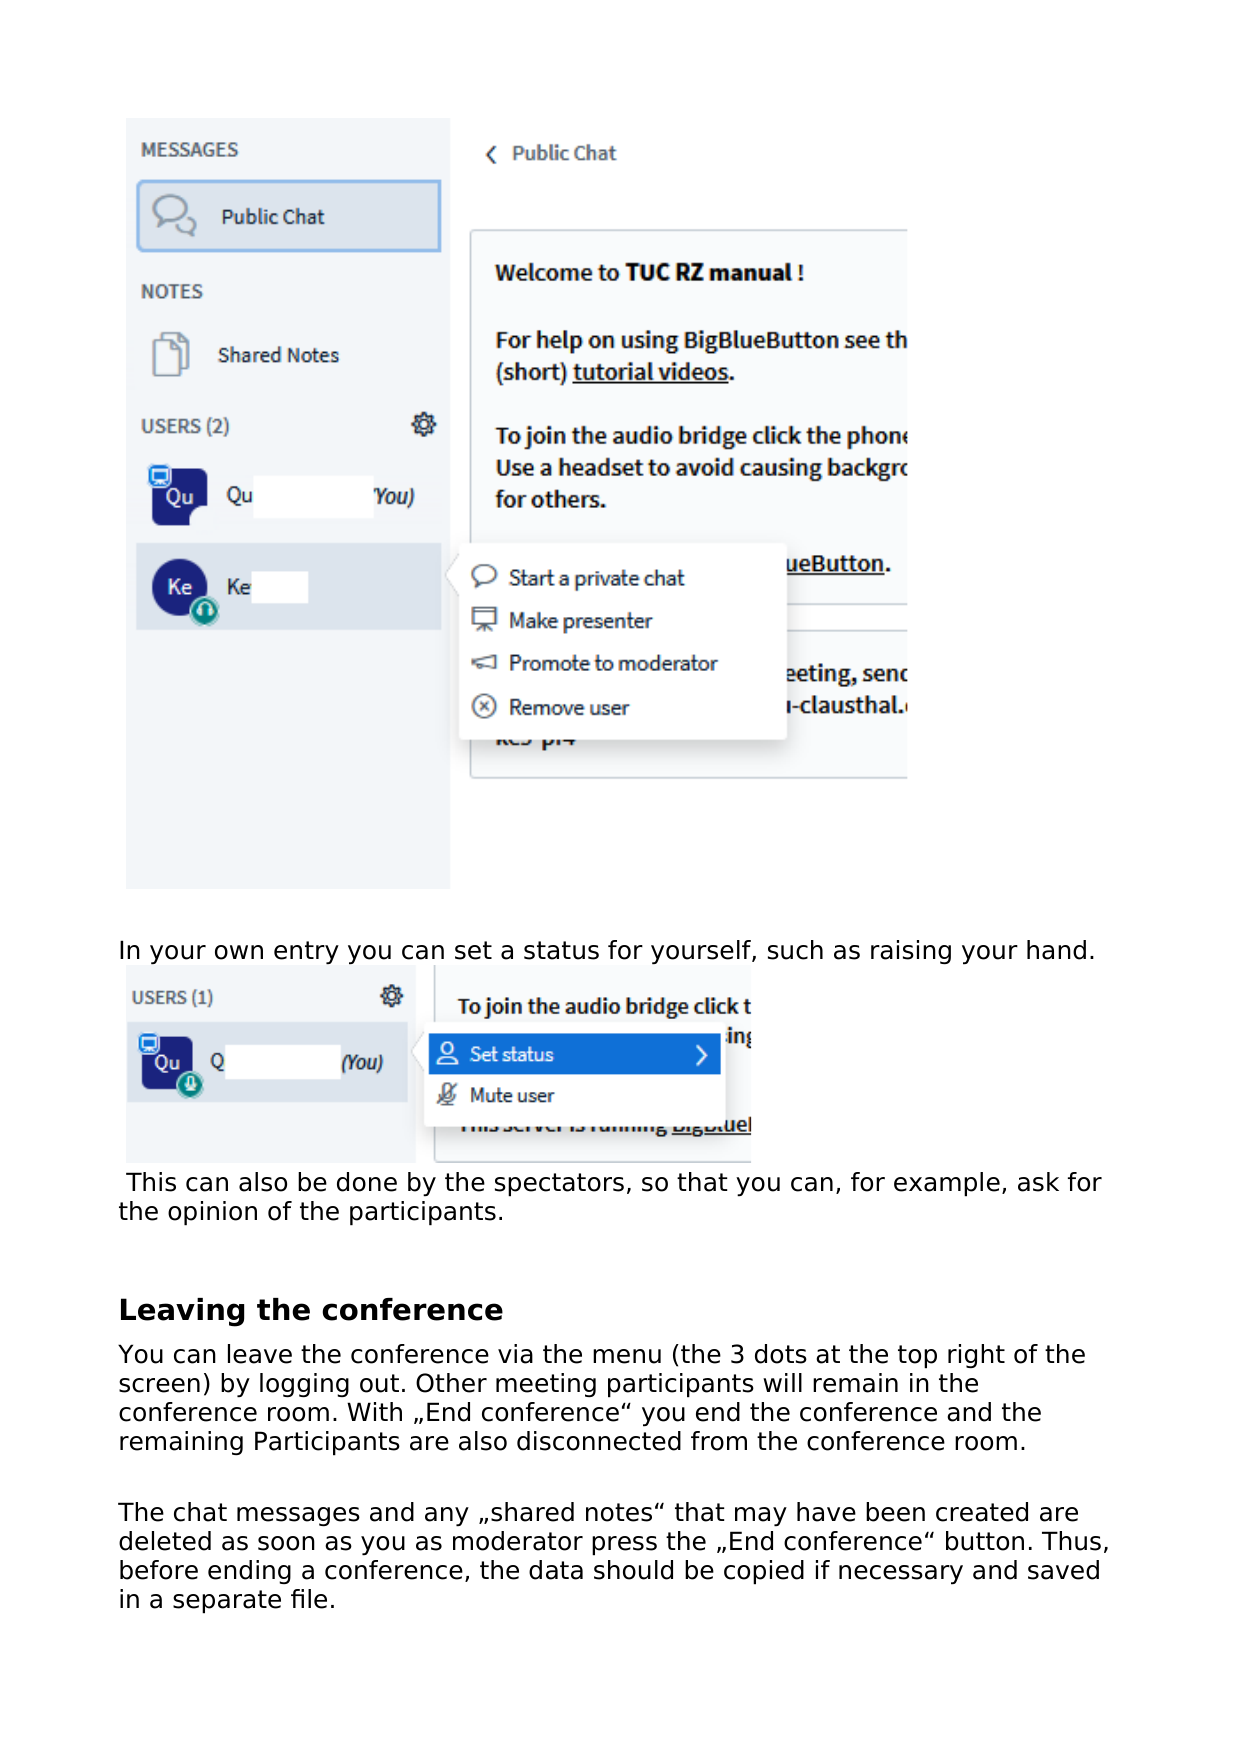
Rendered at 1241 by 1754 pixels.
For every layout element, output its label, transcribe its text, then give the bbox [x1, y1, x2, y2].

text In your own entry you can set a status for yourself, such as raising your hand. This can also be done by the spectators, so that you can, for example, ask for the opinion of the participants. [118, 936, 1122, 1256]
text You can leave the conference via the menu (the 3 dots at the top right of the screen) by logging out. Other meeting participants will remain in the conference room. With „End conference“ you end the conference and the remaining Participants are also disconnected from the conference room. [118, 1340, 1122, 1486]
subtitle Leaving the conference [118, 1293, 1122, 1327]
text [118, 118, 1122, 924]
picture [126, 965, 752, 1163]
picture [126, 118, 908, 889]
text The chat messages and any „shared notes“ that may have been created are deleted as soon as you as moderator press the „End conference“ button. Thus, before ending a conference, the data should be copied if necessary and saved in a separate file. [118, 1498, 1122, 1615]
